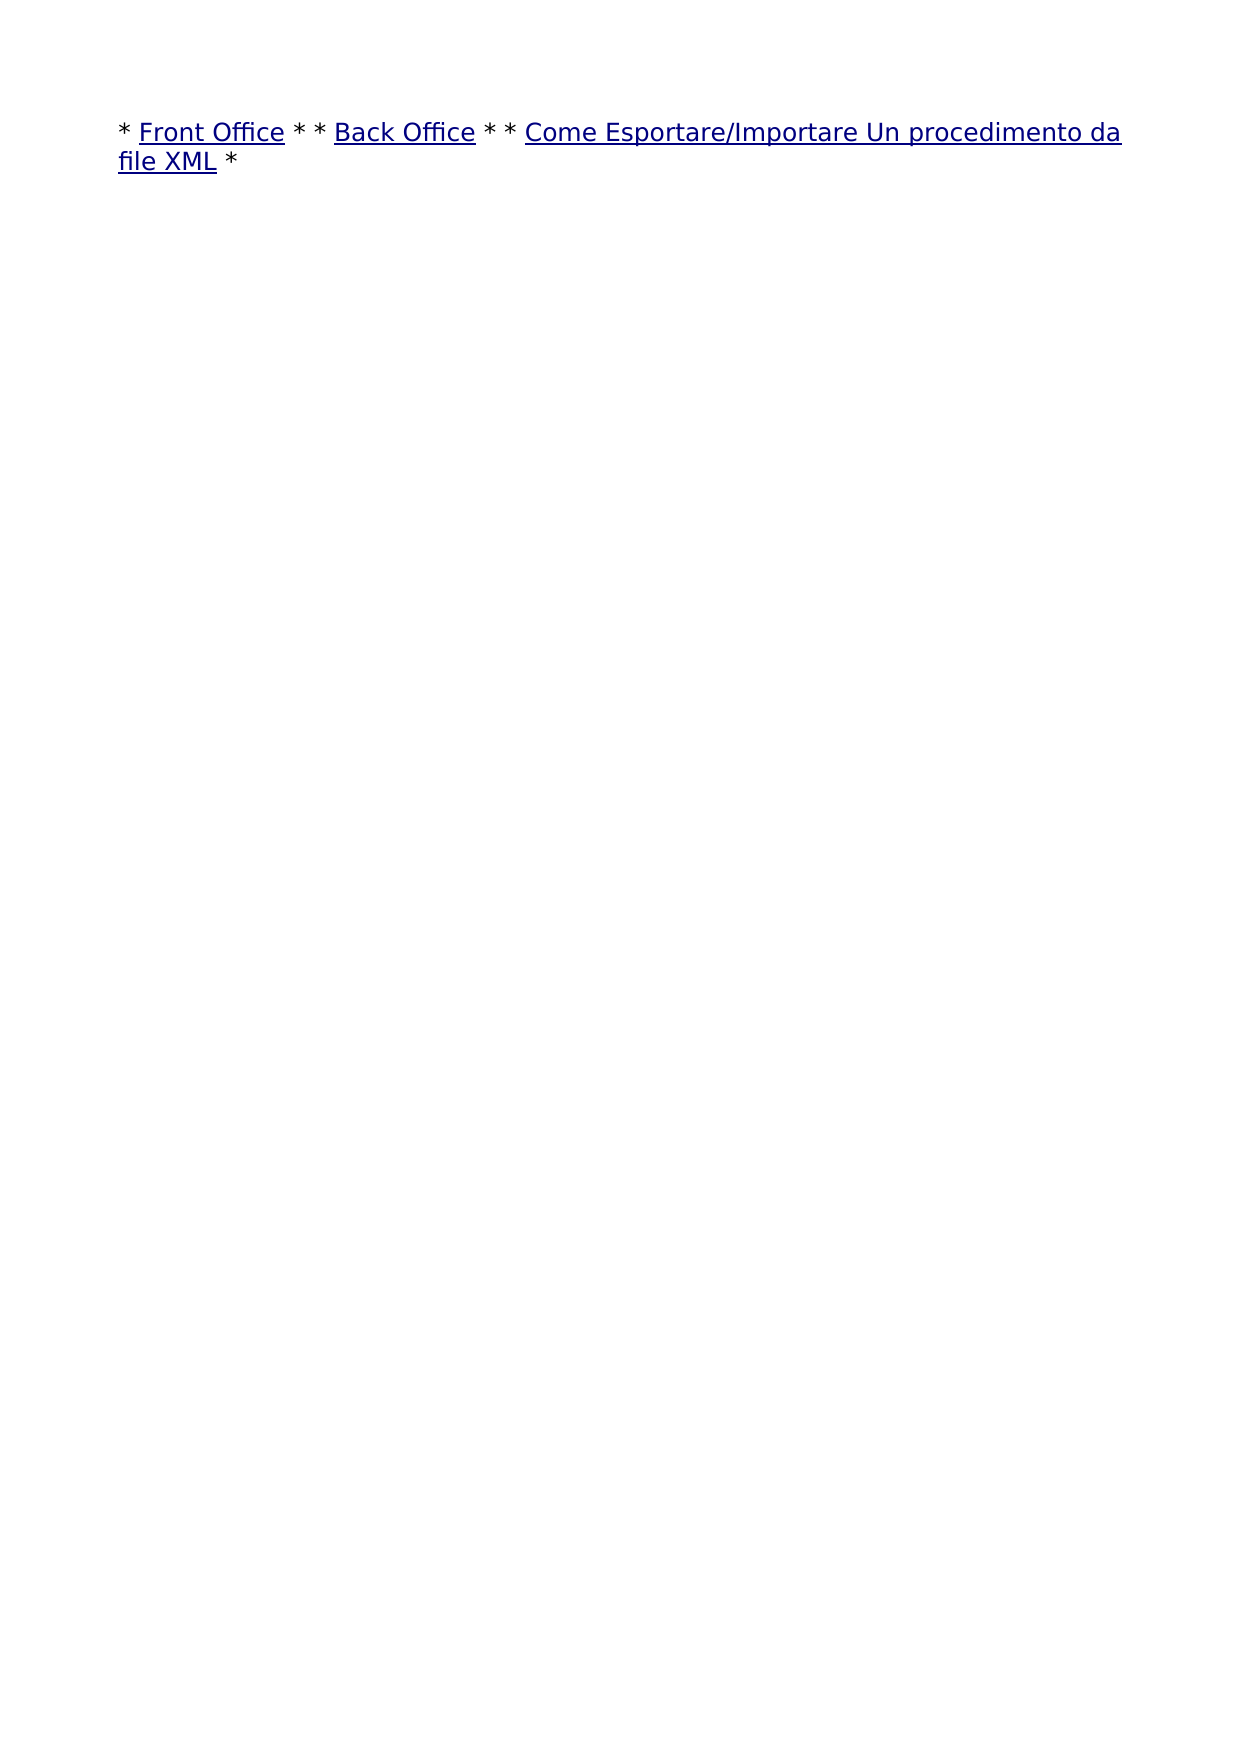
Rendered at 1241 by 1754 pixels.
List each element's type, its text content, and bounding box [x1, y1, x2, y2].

text * Front Office * * Back Office * * Come Esportare/Importare Un procedimento da file XML * [118, 118, 1122, 176]
